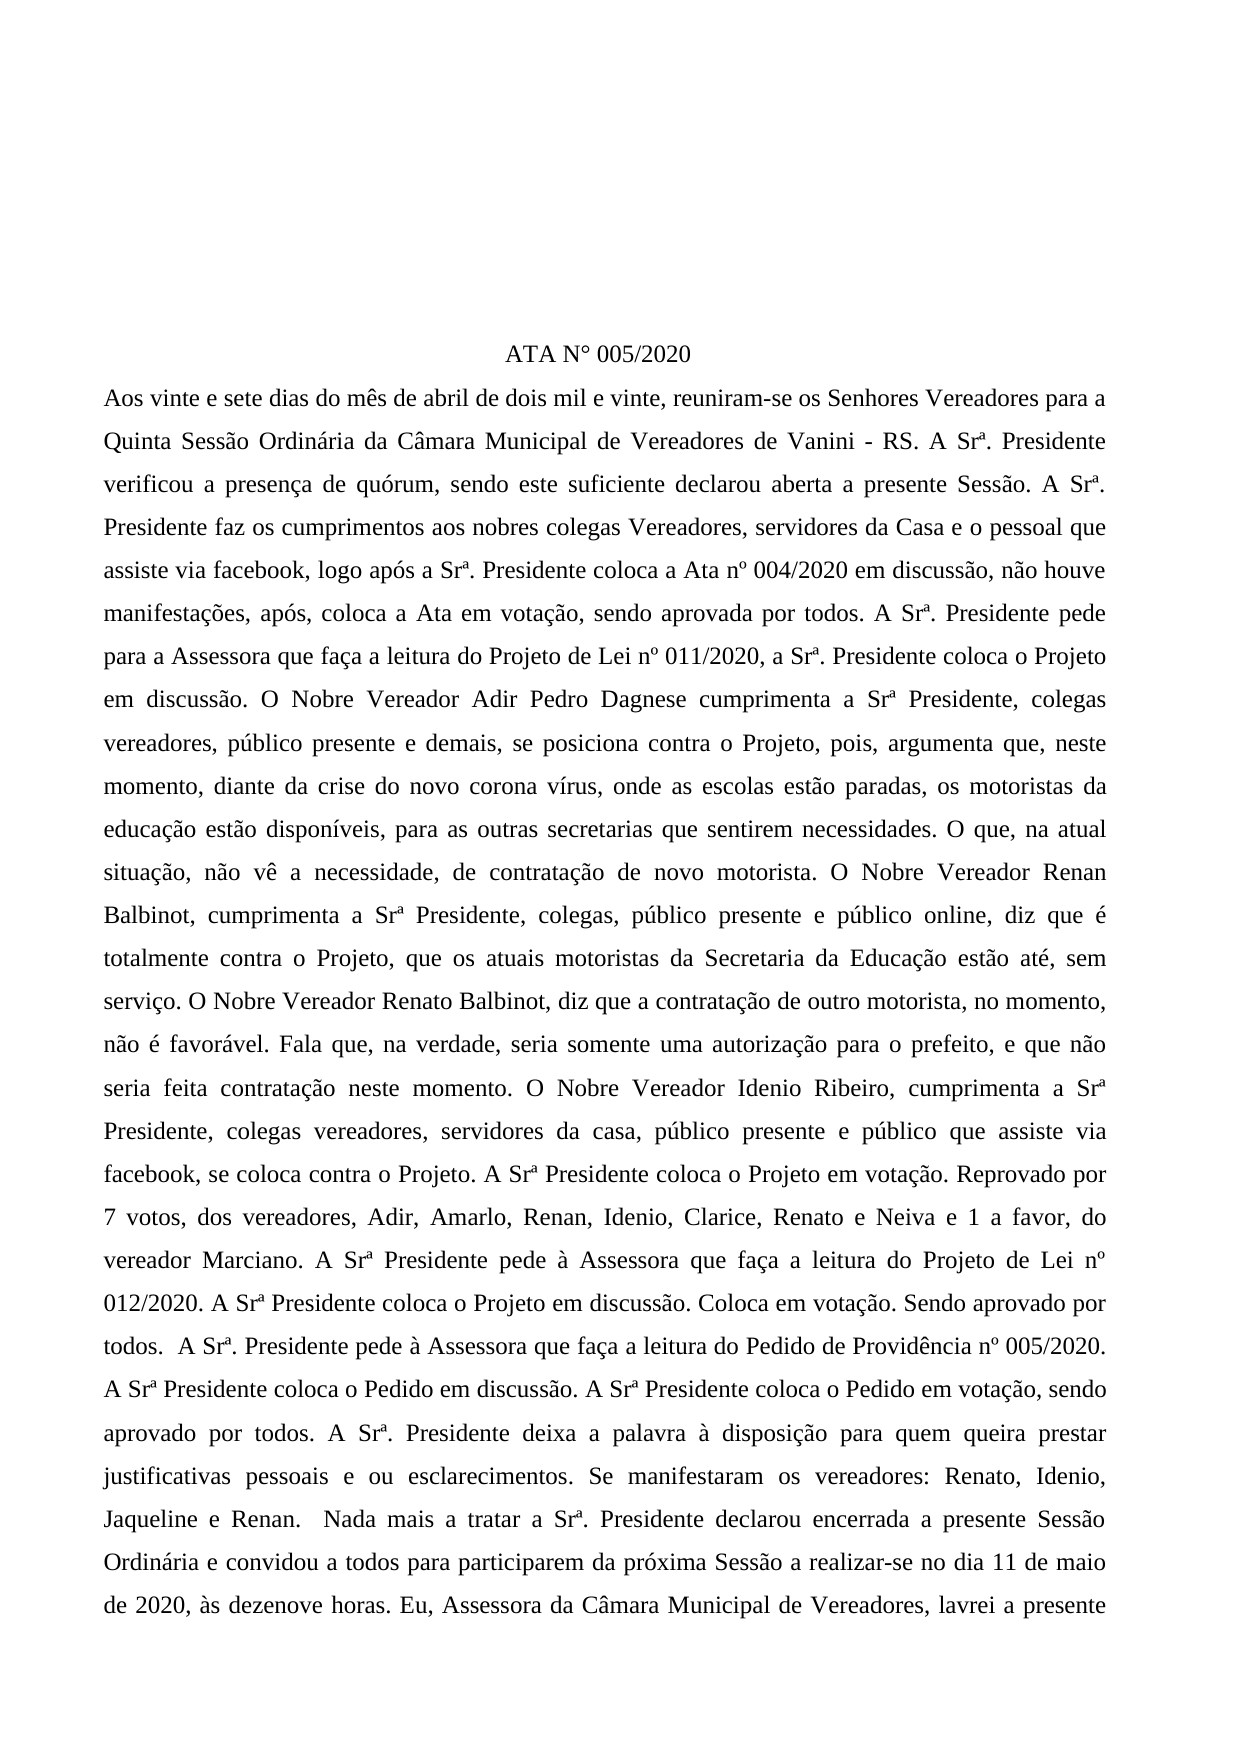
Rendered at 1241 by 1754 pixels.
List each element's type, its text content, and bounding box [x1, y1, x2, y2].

text Aos vinte e sete dias do mês de abril de dois mil e vinte, reuniram-se os Senhores Vereadores para a Quinta Sessão Ordinária da Câmara Municipal de Vereadores de Vanini - RS. A Srª. Presidente verificou a presença de quórum, sendo este suficiente declarou aberta a presente Sessão. A Srª. Presidente faz os cumprimentos aos nobres colegas Vereadores, servidores da Casa e o pessoal que assiste via facebook, logo após a Srª. Presidente coloca a Ata nº 004/2020 em discussão, não houve manifestações, após, coloca a Ata em votação, sendo aprovada por todos. A Srª. Presidente pede para a Assessora que faça a leitura do Projeto de Lei nº 011/2020, a Srª. Presidente coloca o Projeto em discussão. O Nobre Vereador Adir Pedro Dagnese cumprimenta a Srª Presidente, colegas vereadores, público presente e demais, se posiciona contra o Projeto, pois, argumenta que, neste momento, diante da crise do novo corona vírus, onde as escolas estão paradas, os motoristas da educação estão disponíveis, para as outras secretarias que sentirem necessidades. O que, na atual situação, não vê a necessidade, de contratação de novo motorista. O Nobre Vereador Renan Balbinot, cumprimenta a Srª Presidente, colegas, público presente e público online, diz que é totalmente contra o Projeto, que os atuais motoristas da Secretaria da Educação estão até, sem serviço. O Nobre Vereador Renato Balbinot, diz que a contratação de outro motorista, no momento, não é favorável. Fala que, na verdade, seria somente uma autorização para o prefeito, e que não seria feita contratação neste momento. O Nobre Vereador Idenio Ribeiro, cumprimenta a Srª Presidente, colegas vereadores, servidores da casa, público presente e público que assiste via facebook, se coloca contra o Projeto. A Srª Presidente coloca o Projeto em votação. Reprovado por 7 votos, dos vereadores, Adir, Amarlo, Renan, Idenio, Clarice, Renato e Neiva e 1 a favor, do vereador Marciano. A Srª Presidente pede à Assessora que faça a leitura do Projeto de Lei nº 012/2020. A Srª Presidente coloca o Projeto em discussão. Coloca em votação. Sendo aprovado por todos. A Srª. Presidente pede à Assessora que faça a leitura do Pedido de Providência nº 005/2020. A Srª Presidente coloca o Pedido em discussão. A Srª Presidente coloca o Pedido em votação, sendo aprovado por todos. A Srª. Presidente deixa a palavra à disposição para quem queira prestar justificativas pessoais e ou esclarecimentos. Se manifestaram os vereadores: Renato, Idenio, Jaqueline e Renan. Nada mais a tratar a Srª. Presidente declarou encerrada a presente Sessão Ordinária e convidou a todos para participarem da próxima Sessão a realizar-se no dia 11 de maio de 2020, às dezenove horas. Eu, Assessora da Câmara Municipal de Vereadores, lavrei a presente [103, 383, 1107, 1619]
text ATA N° 005/2020 [133, 339, 1063, 368]
